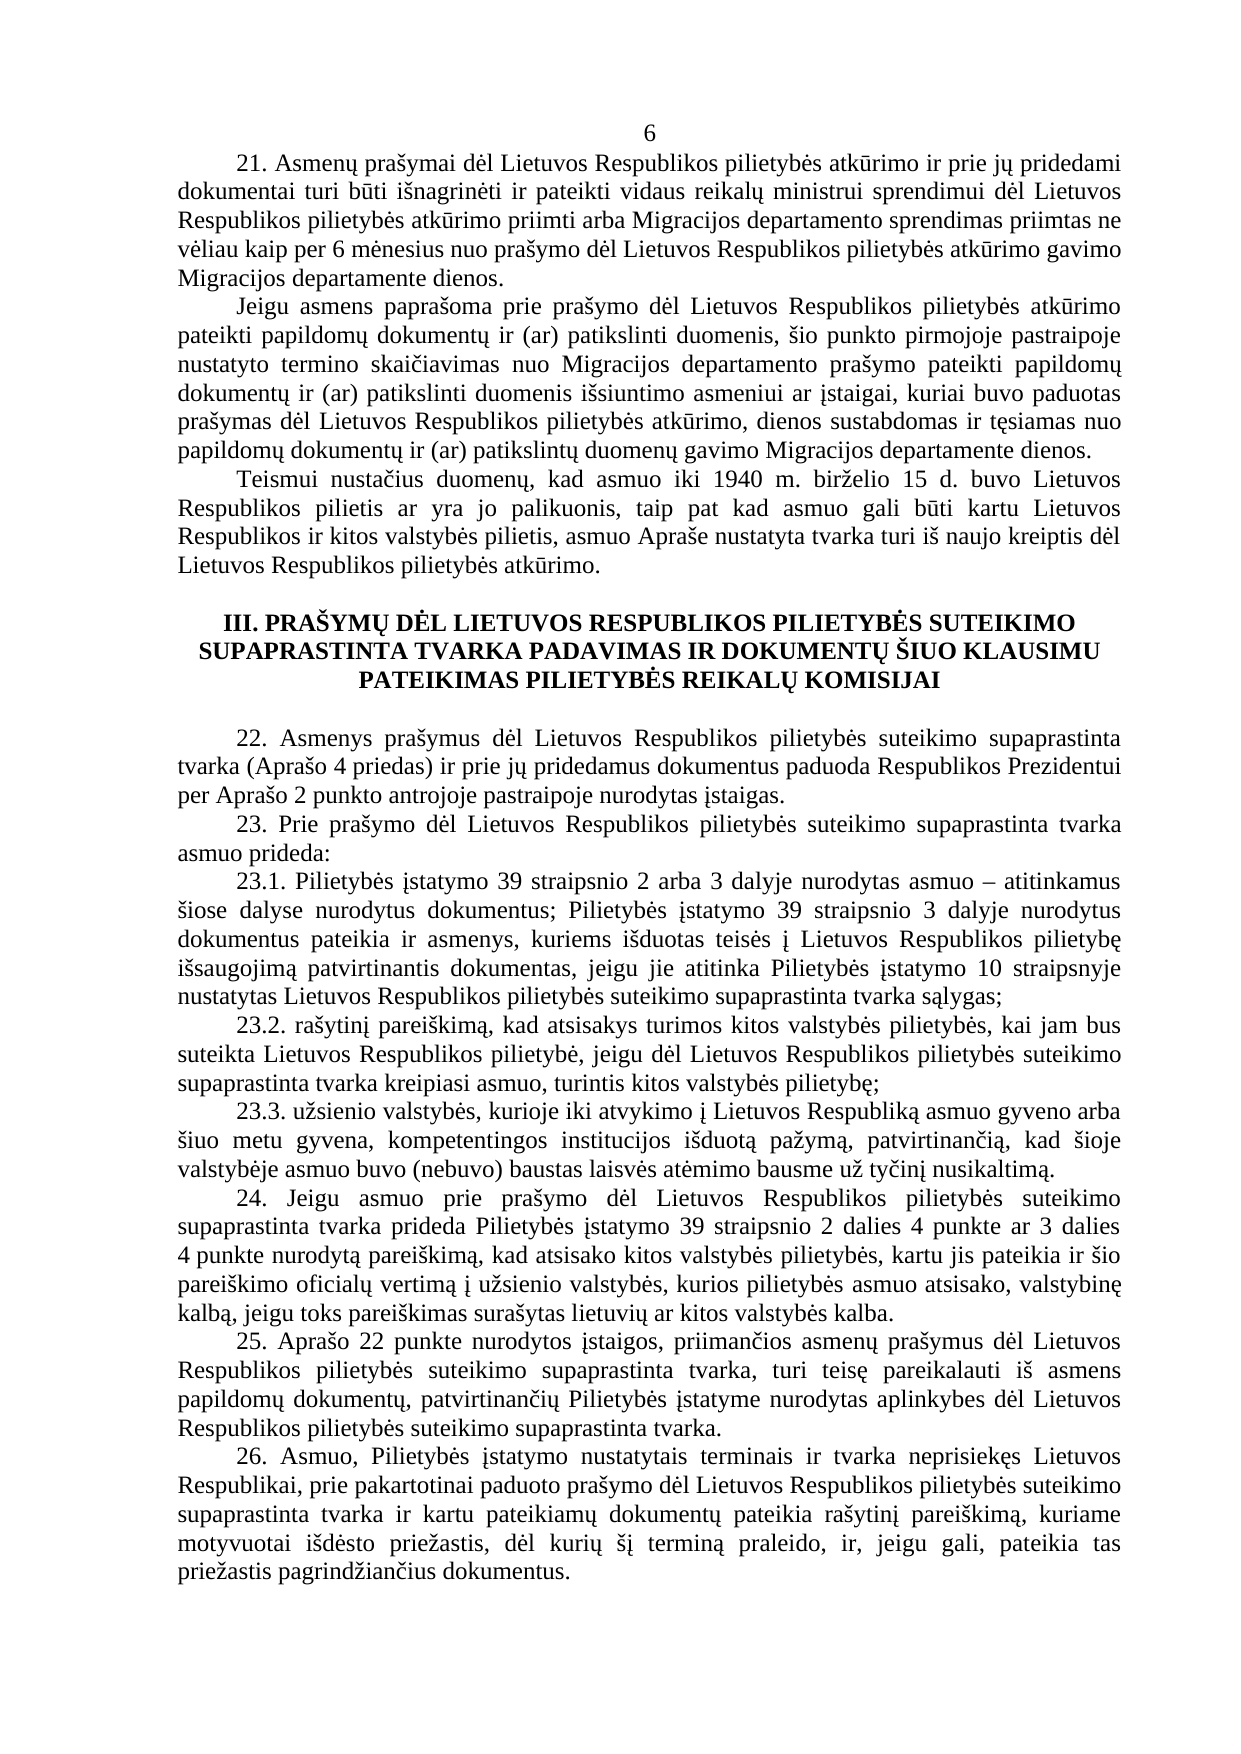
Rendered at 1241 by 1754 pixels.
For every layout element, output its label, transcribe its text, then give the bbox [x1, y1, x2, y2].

text 24. Jeigu asmuo prie prašymo dėl Lietuvos Respublikos pilietybės suteikimo supaprastinta tvarka prideda Pilietybės įstatymo 39 straipsnio 2 dalies 4 punkte ar 3 dalies 4 punkte nurodytą pareiškimą, kad atsisako kitos valstybės pilietybės, kartu jis pateikia ir šio pareiškimo oficialų vertimą į užsienio valstybės, kurios pilietybės asmuo atsisako, valstybinę kalbą, jeigu toks pareiškimas surašytas lietuvių ar kitos valstybės kalba. [177, 1183, 1122, 1326]
text III. PRAŠYMŲ DĖL LIETUVOS RESPUBLIKOS PILIETYBĖS SUTEIKIMO SUPAPRASTINTA TVARKA PADAVIMAS IR DOKUMENTŲ ŠIUO KLAUSIMU PATEIKIMAS PILIETYBĖS REIKALŲ KOMISIJAI [177, 608, 1122, 694]
text 23.1. Pilietybės įstatymo 39 straipsnio 2 arba 3 dalyje nurodytas asmuo – atitinkamus šiose dalyse nurodytus dokumentus; Pilietybės įstatymo 39 straipsnio 3 dalyje nurodytus dokumentus pateikia ir asmenys, kuriems išduotas teisės į Lietuvos Respublikos pilietybę išsaugojimą patvirtinantis dokumentas, jeigu jie atitinka Pilietybės įstatymo 10 straipsnyje nustatytas Lietuvos Respublikos pilietybės suteikimo supaprastinta tvarka sąlygas; [177, 866, 1122, 1010]
text 21. Asmenų prašymai dėl Lietuvos Respublikos pilietybės atkūrimo ir prie jų pridedami dokumentai turi būti išnagrinėti ir pateikti vidaus reikalų ministrui sprendimui dėl Lietuvos Respublikos pilietybės atkūrimo priimti arba Migracijos departamento sprendimas priimtas ne vėliau kaip per 6 mėnesius nuo prašymo dėl Lietuvos Respublikos pilietybės atkūrimo gavimo Migracijos departamente dienos. [177, 148, 1122, 291]
text 23.3. užsienio valstybės, kurioje iki atvykimo į Lietuvos Respubliką asmuo gyveno arba šiuo metu gyvena, kompetentingos institucijos išduotą pažymą, patvirtinančią, kad šioje valstybėje asmuo buvo (nebuvo) baustas laisvės atėmimo bausme už tyčinį nusikaltimą. [177, 1096, 1122, 1183]
text 23.2. rašytinį pareiškimą, kad atsisakys turimos kitos valstybės pilietybės, kai jam bus suteikta Lietuvos Respublikos pilietybė, jeigu dėl Lietuvos Respublikos pilietybės suteikimo supaprastinta tvarka kreipiasi asmuo, turintis kitos valstybės pilietybę; [177, 1010, 1122, 1096]
text 22. Asmenys prašymus dėl Lietuvos Respublikos pilietybės suteikimo supaprastinta tvarka (Aprašo 4 priedas) ir prie jų pridedamus dokumentus paduoda Respublikos Prezidentui per Aprašo 2 punkto antrojoje pastraipoje nurodytas įstaigas. [177, 723, 1122, 809]
text Teismui nustačius duomenų, kad asmuo iki 1940 m. birželio 15 d. buvo Lietuvos Respublikos pilietis ar yra jo palikuonis, taip pat kad asmuo gali būti kartu Lietuvos Respublikos ir kitos valstybės pilietis, asmuo Apraše nustatyta tvarka turi iš naujo kreiptis dėl Lietuvos Respublikos pilietybės atkūrimo. [177, 464, 1122, 579]
text 25. Aprašo 22 punkte nurodytos įstaigos, priimančios asmenų prašymus dėl Lietuvos Respublikos pilietybės suteikimo supaprastinta tvarka, turi teisę pareikalauti iš asmens papildomų dokumentų, patvirtinančių Pilietybės įstatyme nurodytas aplinkybes dėl Lietuvos Respublikos pilietybės suteikimo supaprastinta tvarka. [177, 1326, 1122, 1441]
text 26. Asmuo, Pilietybės įstatymo nustatytais terminais ir tvarka neprisiekęs Lietuvos Respublikai, prie pakartotinai paduoto prašymo dėl Lietuvos Respublikos pilietybės suteikimo supaprastinta tvarka ir kartu pateikiamų dokumentų pateikia rašytinį pareiškimą, kuriame motyvuotai išdėsto priežastis, dėl kurių šį terminą praleido, ir, jeigu gali, pateikia tas priežastis pagrindžiančius dokumentus. [177, 1441, 1122, 1585]
text Jeigu asmens paprašoma prie prašymo dėl Lietuvos Respublikos pilietybės atkūrimo pateikti papildomų dokumentų ir (ar) patikslinti duomenis, šio punkto pirmojoje pastraipoje nustatyto termino skaičiavimas nuo Migracijos departamento prašymo pateikti papildomų dokumentų ir (ar) patikslinti duomenis išsiuntimo asmeniui ar įstaigai, kuriai buvo paduotas prašymas dėl Lietuvos Respublikos pilietybės atkūrimo, dienos sustabdomas ir tęsiamas nuo papildomų dokumentų ir (ar) patikslintų duomenų gavimo Migracijos departamente dienos. [177, 291, 1122, 464]
text 23. Prie prašymo dėl Lietuvos Respublikos pilietybės suteikimo supaprastinta tvarka asmuo prideda: [177, 809, 1122, 866]
